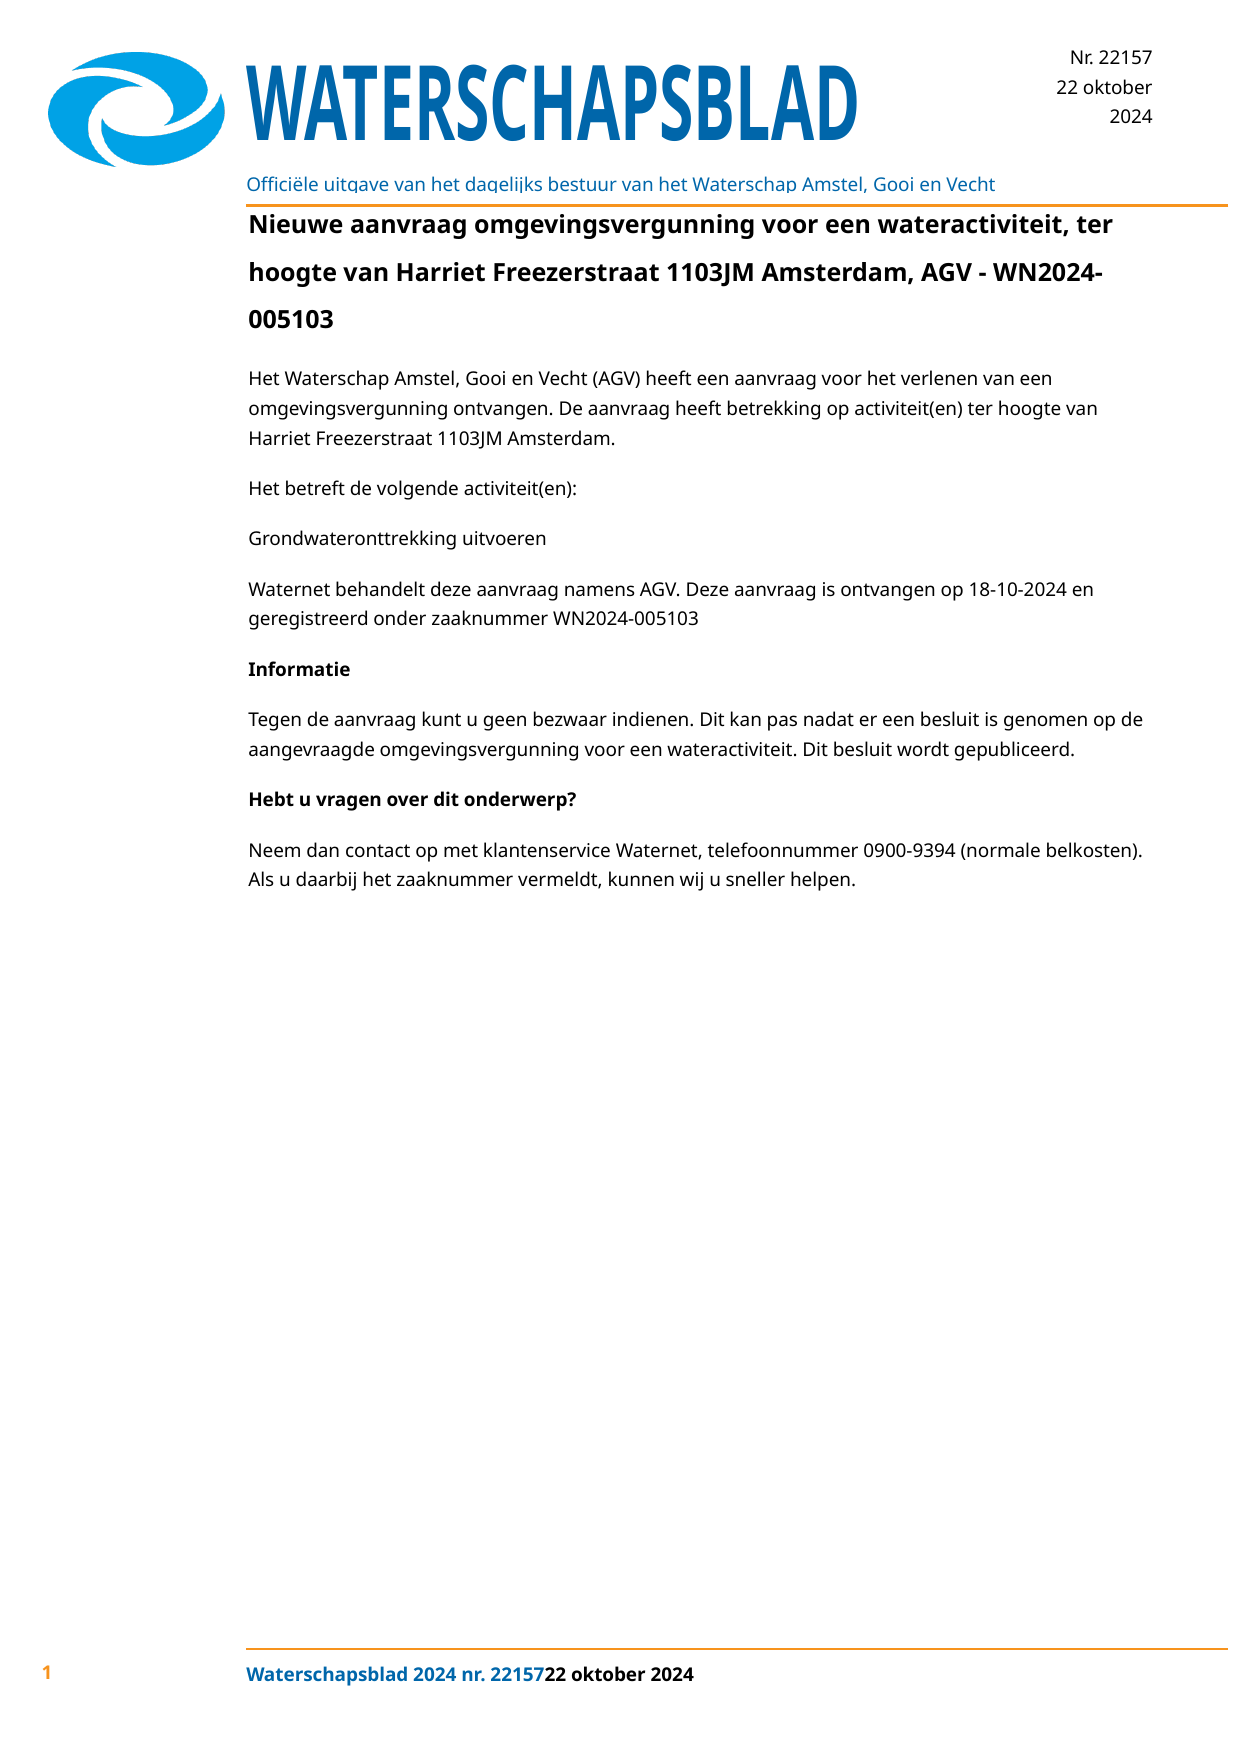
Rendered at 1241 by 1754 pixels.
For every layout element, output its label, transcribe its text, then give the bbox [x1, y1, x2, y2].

text Grondwateronttrekking uitvoeren [248, 526, 1152, 551]
text Nieuwe aanvraag omgevingsvergunning voor een wateractiviteit, ter hoogte van Harriet Freezerstraat 1103JM Amsterdam, AGV - WN2024-005103 [248, 207, 1152, 336]
picture [41, 47, 231, 172]
text Informatie [248, 656, 1152, 682]
text Het betreft de volgende activiteit(en): [248, 475, 1152, 501]
text Tegen de aanvraag kunt u geen bezwaar indienen. Dit kan pas nadat er een besluit is genomen op de aangevraagde omgevingsvergunning voor een wateractiviteit. Dit besluit wordt gepubliceerd. [248, 706, 1152, 762]
text Hebt u vragen over dit onderwerp? [248, 786, 1152, 812]
text Waternet behandelt deze aanvraag namens AGV. Deze aanvraag is ontvangen op 18-10-2024 en geregistreerd onder zaaknummer WN2024-005103 [248, 576, 1152, 631]
text Het Waterschap Amstel, Gooi en Vecht (AGV) heeft een aanvraag voor het verlenen van een omgevingsvergunning ontvangen. De aanvraag heeft betrekking op activiteit(en) ter hoogte van Harriet Freezerstraat 1103JM Amsterdam. [248, 366, 1152, 450]
text Neem dan contact op met klantenservice Waternet, telefoonnummer 0900-9394 (normale belkosten). Als u daarbij het zaaknummer vermeldt, kunnen wij u sneller helpen. [248, 837, 1152, 892]
